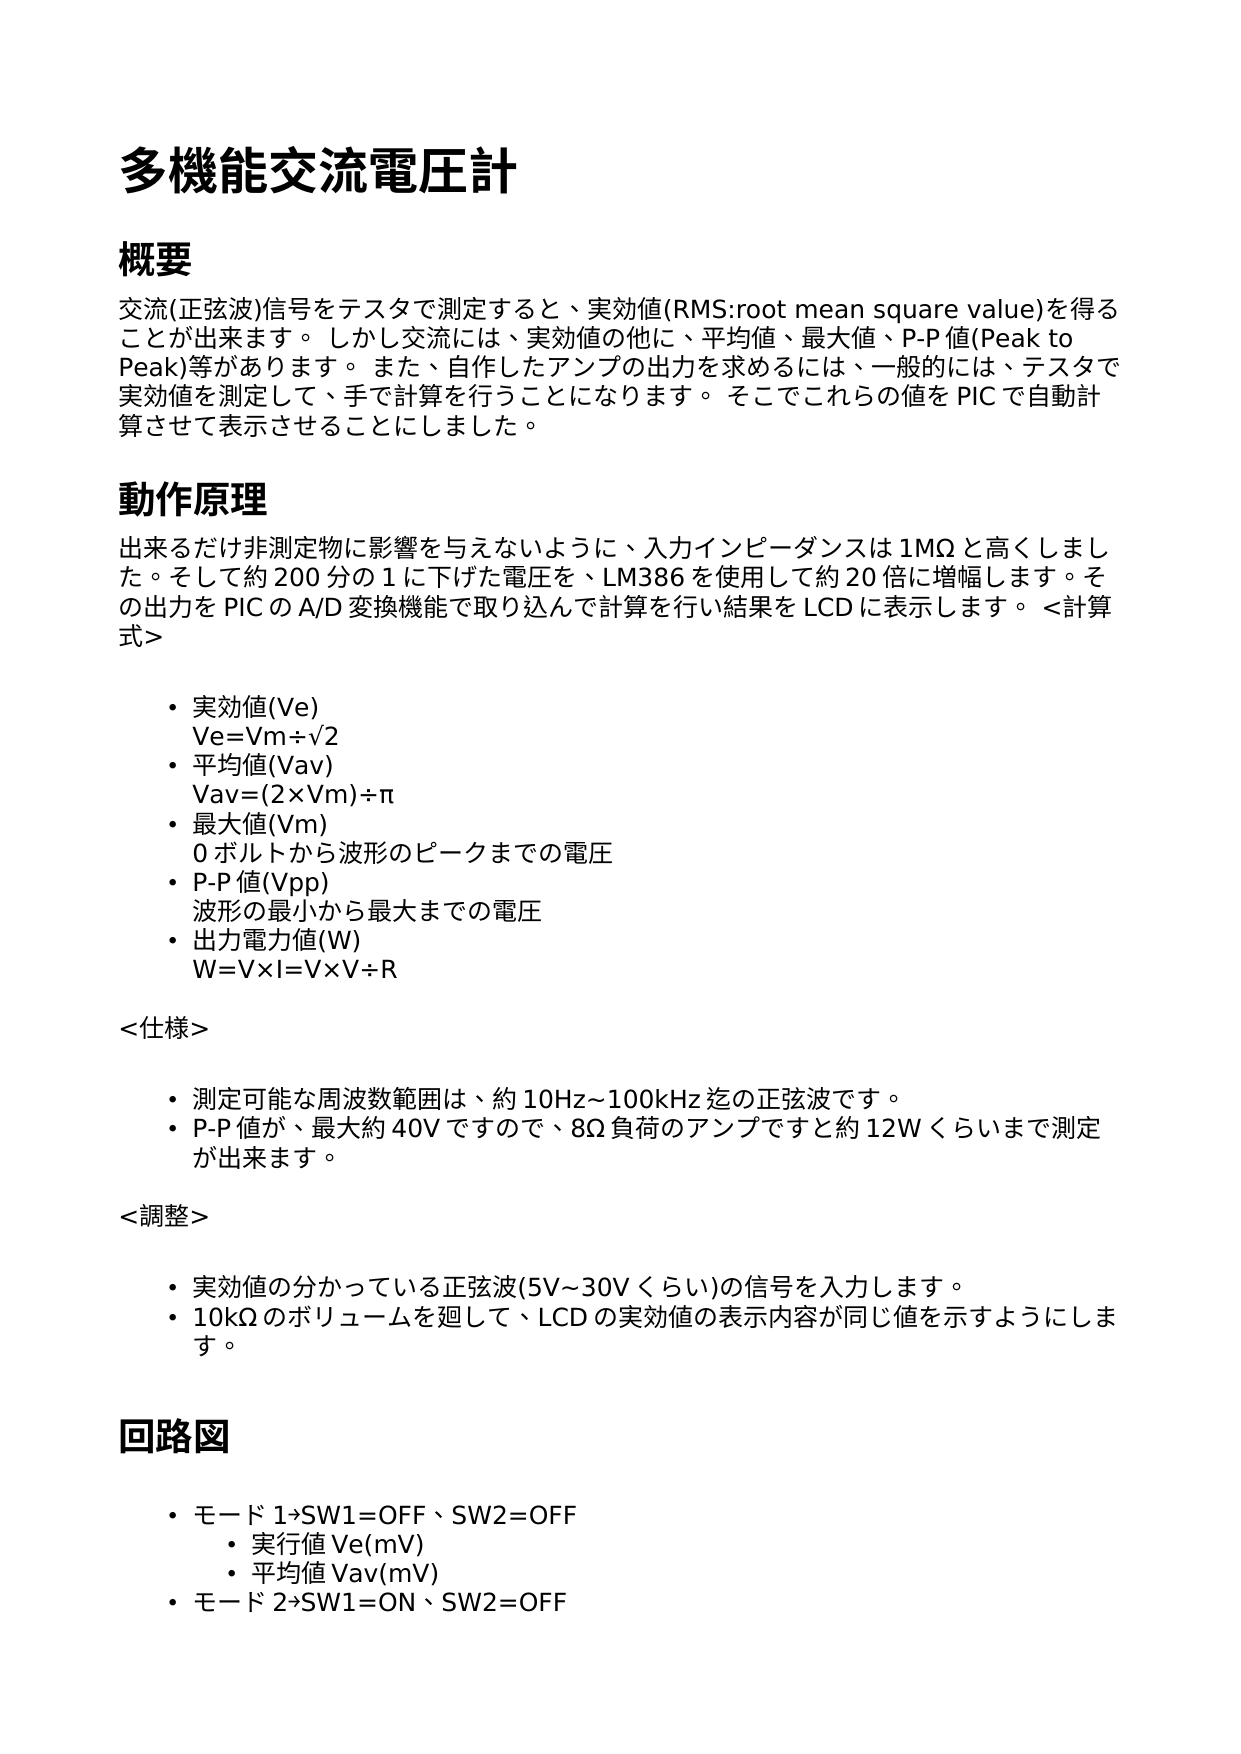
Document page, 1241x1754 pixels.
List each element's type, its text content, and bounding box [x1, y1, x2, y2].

text <調整> [118, 1202, 1122, 1232]
text <仕様> [118, 1014, 1122, 1043]
list 平均値(Vav) Vav=(2×Vm)÷π [177, 751, 1122, 810]
subtitle 多機能交流電圧計 [118, 143, 1122, 201]
list 測定可能な周波数範囲は、約10Hz~100kHz迄の正弦波です。 [177, 1085, 1122, 1114]
list モード1￫SW1=OFF、SW2=OFF [177, 1501, 1122, 1530]
list モード2￫SW1=ON、SW2=OFF [177, 1589, 1122, 1618]
text 出来るだけ非測定物に影響を与えないように、入力インピーダンスは1MΩと高くしました。そして約200分の1に下げた電圧を、LM386を使用して約20倍に増幅します。その出力をPICのA/D変換機能で取り込んで計算を行い結果をLCDに表示します。 <計算式> [118, 534, 1122, 651]
list 最大値(Vm) 0ボルトから波形のピークまでの電圧 [177, 810, 1122, 868]
list 出力電力値(W) W=V×I=V×V÷R [177, 926, 1122, 985]
list 実効値の分かっている正弦波(5V~30Vくらい)の信号を入力します。 [177, 1273, 1122, 1303]
list P-P値(Vpp) 波形の最小から最大までの電圧 [177, 868, 1122, 926]
list 実効値(Ve) Ve=Vm÷√2 [177, 693, 1122, 751]
subtitle 動作原理 [118, 478, 1122, 522]
subtitle 回路図 [118, 1416, 1122, 1459]
text 交流(正弦波)信号をテスタで測定すると、実効値(RMS:root mean square value)を得ることが出来ます。 しかし交流には、実効値の他に、平均値、最大値、P-P値(Peak to Peak)等があります。 また、自作したアンプの出力を求めるには、一般的には、テスタで実効値を測定して、手で計算を行うことになります。 そこでこれらの値をPICで自動計算させて表示させることにしました。 [118, 295, 1122, 441]
subtitle 概要 [118, 239, 1122, 282]
list 実行値Ve(mV) [236, 1530, 1122, 1559]
list 平均値Vav(mV) [236, 1559, 1122, 1589]
list 10kΩのボリュームを廻して、LCDの実効値の表示内容が同じ値を示すようにします。 [177, 1303, 1122, 1361]
list P-P値が、最大約40Vですので、8Ω負荷のアンプですと約12Wくらいまで測定が出来ます。 [177, 1114, 1122, 1173]
